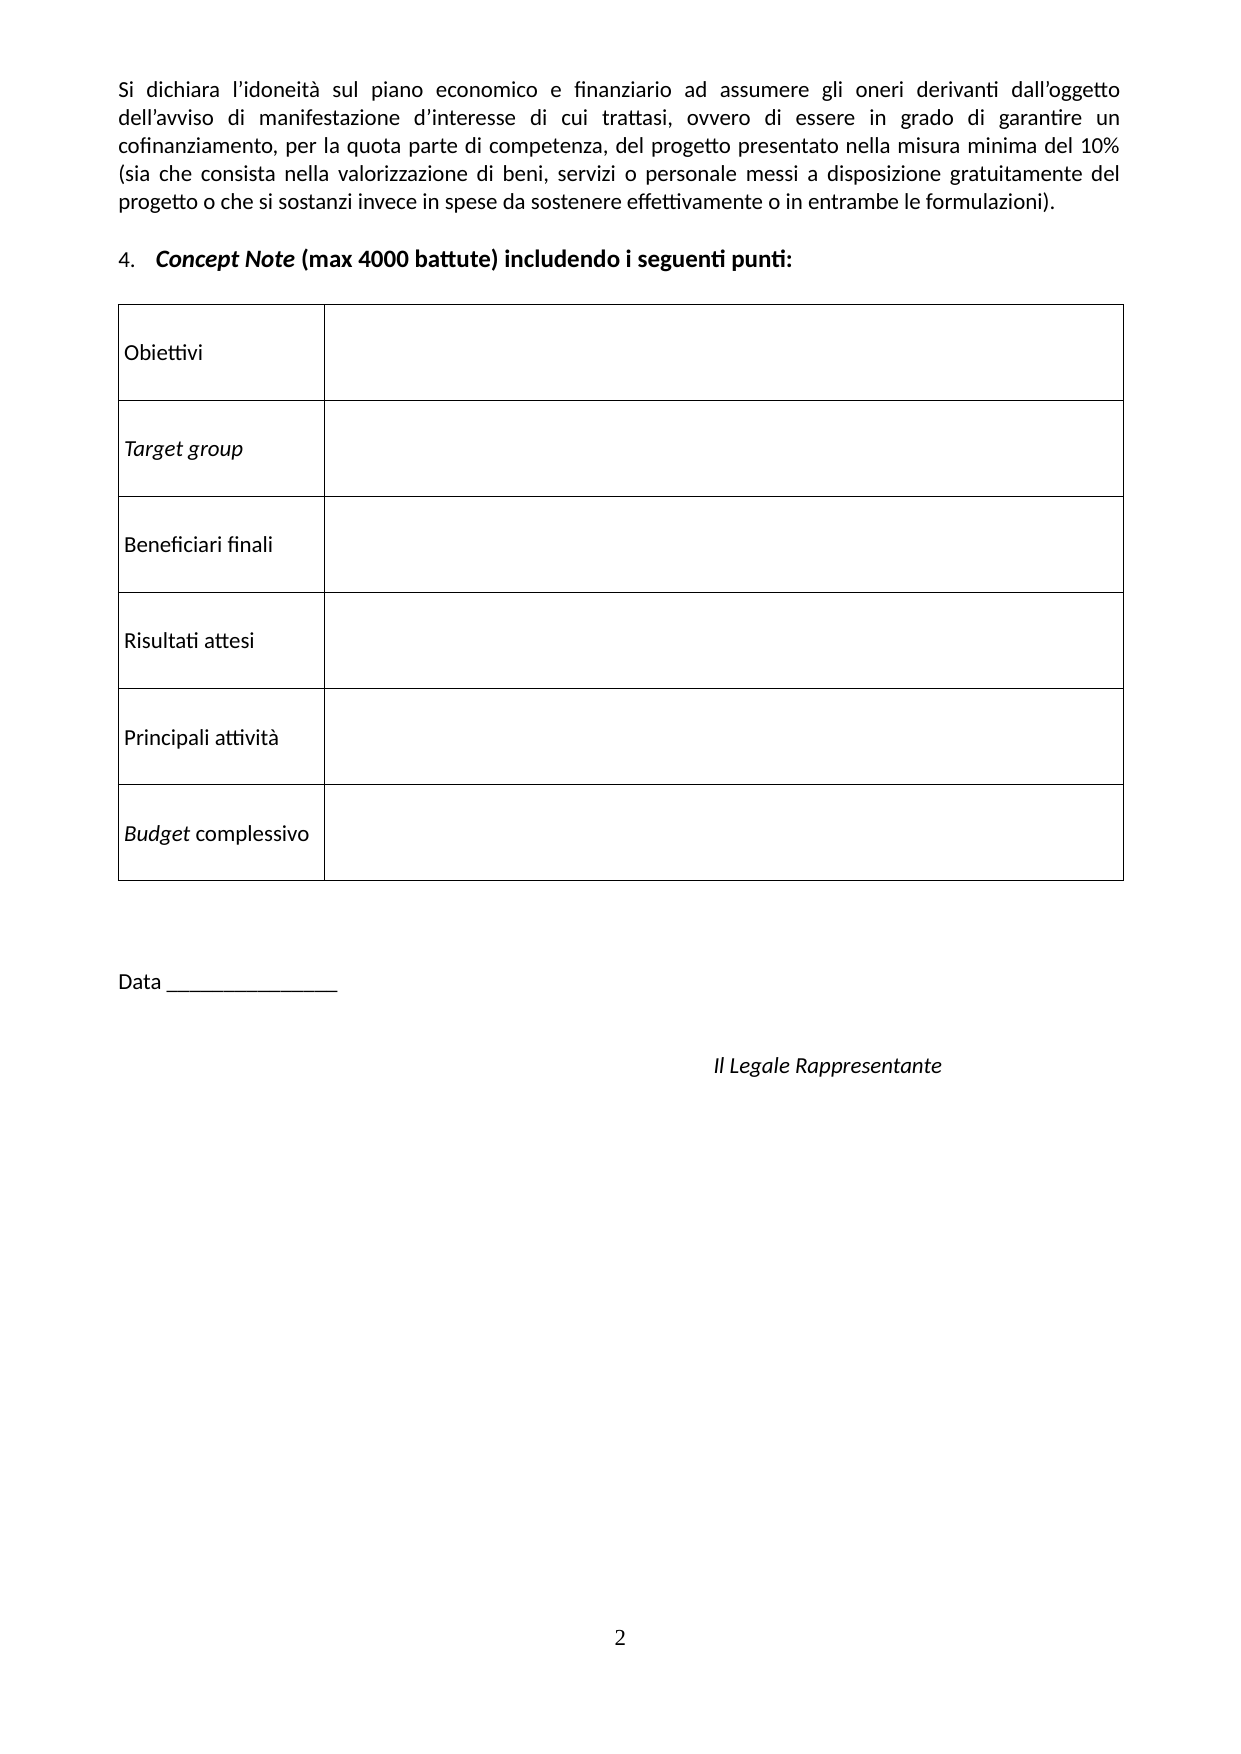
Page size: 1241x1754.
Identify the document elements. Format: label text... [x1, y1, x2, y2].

list Concept Note (max 4000 battute) includendo i seguenti punti: [118, 243, 1122, 274]
table_cell Principali attività [119, 689, 324, 784]
text Si dichiara l’idoneità sul piano economico e finanziario ad assumere gli oneri derivanti dall’oggetto dell’avviso di manifestazione d’interesse di cui trattasi, ovvero di essere in grado di garantire un cofinanziamento, per la quota parte di competenza, del progetto presentato nella misura minima del 10% (sia che consista nella valorizzazione di beni, servizi o personale messi a disposizione gratuitamente del progetto o che si sostanzi invece in spese da sostenere effettivamente o in entrambe le formulazioni). [118, 75, 1122, 215]
table_cell Beneficiari finali [119, 497, 324, 592]
table_cell [325, 401, 1123, 496]
table_cell Budget complessivo [119, 785, 324, 880]
table_header Obiettivi [119, 305, 324, 400]
table_cell [325, 689, 1123, 784]
table_cell Risultati attesi [119, 593, 324, 688]
text Data _______________ [118, 967, 1122, 995]
table_cell [325, 593, 1123, 688]
table_cell [325, 497, 1123, 592]
table_cell [325, 785, 1123, 880]
table_cell Target group [119, 401, 324, 496]
table_header [325, 305, 1123, 400]
text Il Legale Rappresentante [118, 1051, 1122, 1079]
